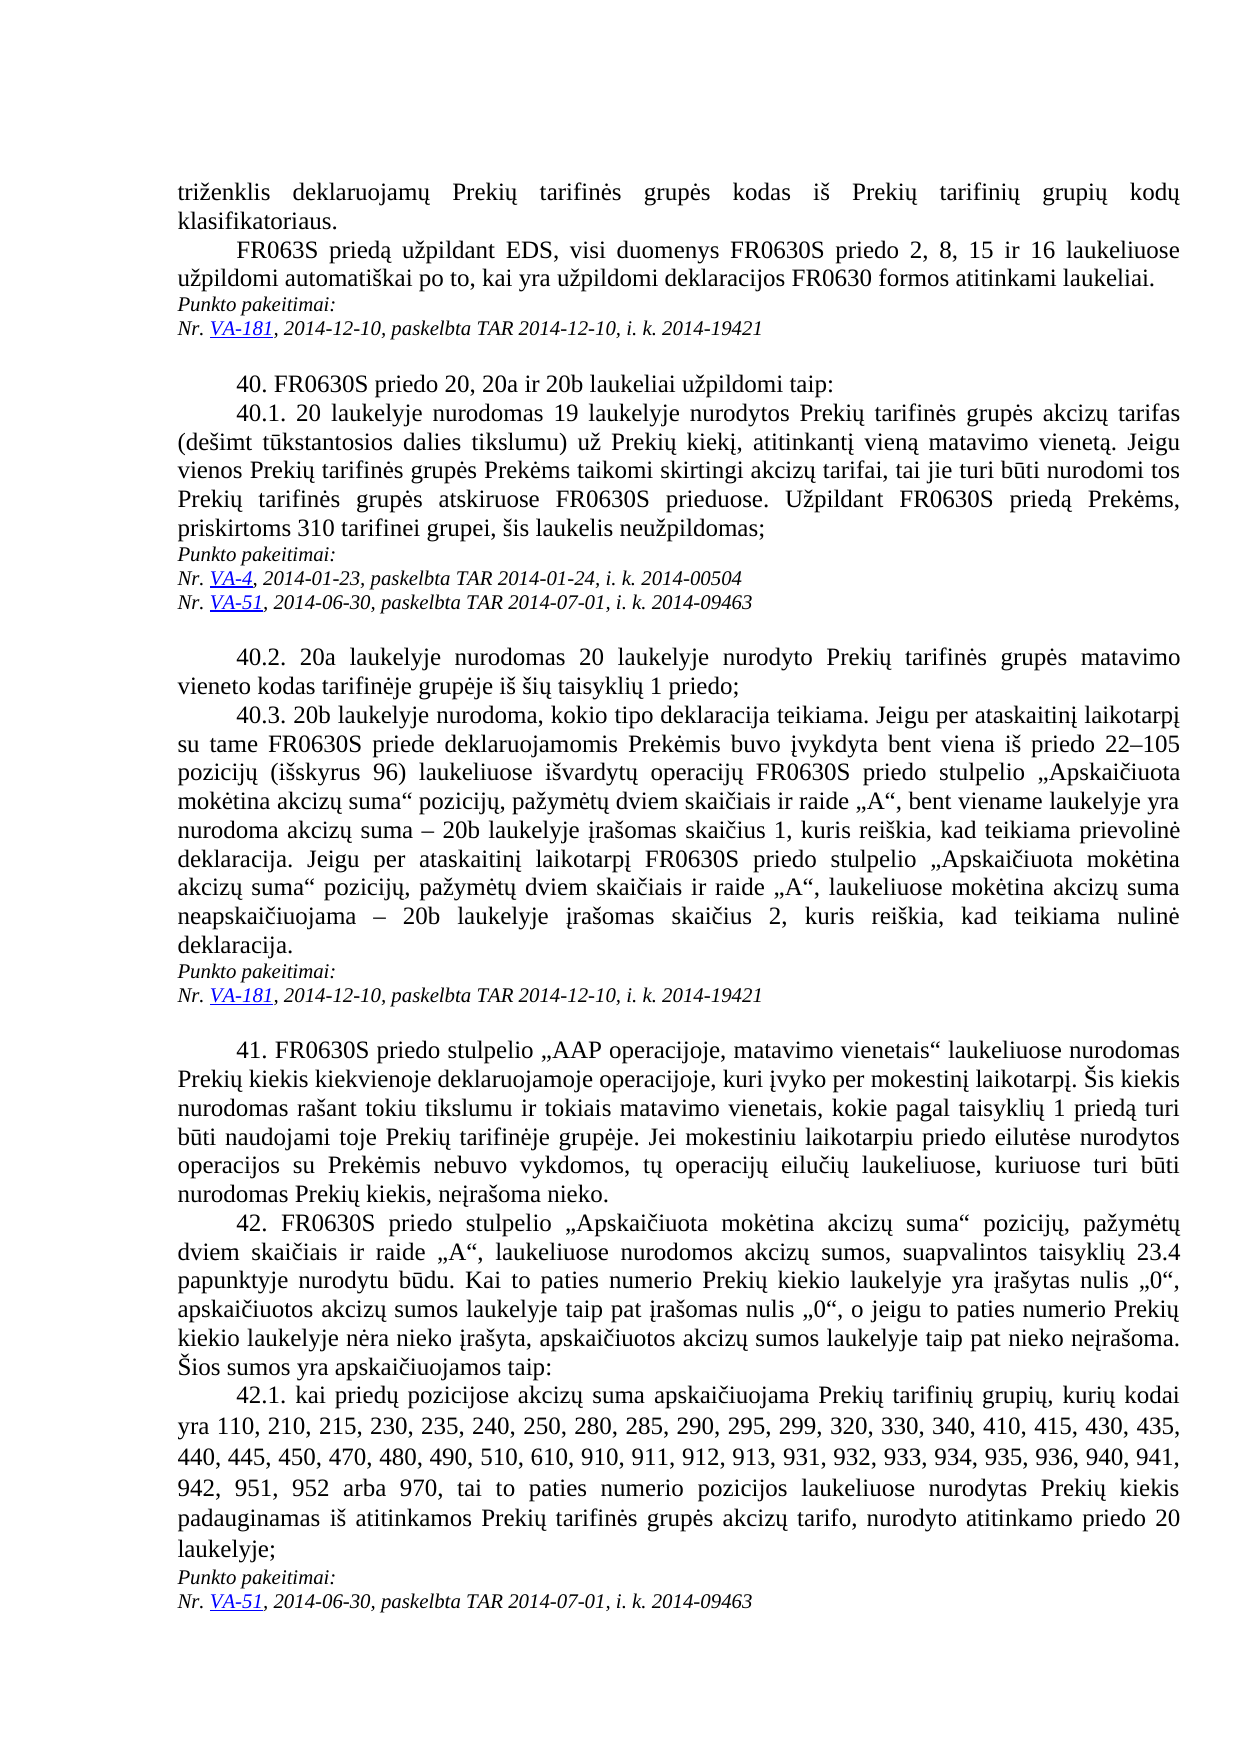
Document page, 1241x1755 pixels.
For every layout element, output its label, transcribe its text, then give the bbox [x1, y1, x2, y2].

text Nr. VA-181, 2014-12-10, paskelbta TAR 2014-12-10, i. k. 2014-19421 [177, 983, 1181, 1007]
text 40.1. 20 laukelyje nurodomas 19 laukelyje nurodytos Prekių tarifinės grupės akcizų tarifas (dešimt tūkstantosios dalies tikslumu) už Prekių kiekį, atitinkantį vieną matavimo vienetą. Jeigu vienos Prekių tarifinės grupės Prekėms taikomi skirtingi akcizų tarifai, tai jie turi būti nurodomi tos Prekių tarifinės grupės atskiruose FR0630S prieduose. Užpildant FR0630S priedą Prekėms, priskirtoms 310 tarifinei grupei, šis laukelis neužpildomas; [177, 398, 1181, 542]
text Punkto pakeitimai: [177, 1565, 1181, 1589]
text Punkto pakeitimai: [177, 542, 1181, 566]
text 41. FR0630S priedo stulpelio „AAP operacijoje, matavimo vienetais“ laukeliuose nurodomas Prekių kiekis kiekvienoje deklaruojamoje operacijoje, kuri įvyko per mokestinį laikotarpį. Šis kiekis nurodomas rašant tokiu tikslumu ir tokiais matavimo vienetais, kokie pagal taisyklių 1 priedą turi būti naudojami toje Prekių tarifinėje grupėje. Jei mokestiniu laikotarpiu priedo eilutėse nurodytos operacijos su Prekėmis nebuvo vykdomos, tų operacijų eilučių laukeliuose, kuriuose turi būti nurodomas Prekių kiekis, neįrašoma nieko. [177, 1036, 1181, 1208]
text 40.3. 20b laukelyje nurodoma, kokio tipo deklaracija teikiama. Jeigu per ataskaitinį laikotarpį su tame FR0630S priede deklaruojamomis Prekėmis buvo įvykdyta bent viena iš priedo 22–105 pozicijų (išskyrus 96) laukeliuose išvardytų operacijų FR0630S priedo stulpelio „Apskaičiuota mokėtina akcizų suma“ pozicijų, pažymėtų dviem skaičiais ir raide „A“, bent viename laukelyje yra nurodoma akcizų suma – 20b laukelyje įrašomas skaičius 1, kuris reiškia, kad teikiama prievolinė deklaracija. Jeigu per ataskaitinį laikotarpį FR0630S priedo stulpelio „Apskaičiuota mokėtina akcizų suma“ pozicijų, pažymėtų dviem skaičiais ir raide „A“, laukeliuose mokėtina akcizų suma neapskaičiuojama – 20b laukelyje įrašomas skaičius 2, kuris reiškia, kad teikiama nulinė deklaracija. [177, 700, 1181, 959]
text Punkto pakeitimai: [177, 959, 1181, 983]
text Punkto pakeitimai: [177, 292, 1181, 316]
text triženklis deklaruojamų Prekių tarifinės grupės kodas iš Prekių tarifinių grupių kodų klasifikatoriaus. [177, 177, 1181, 235]
text Nr. VA-181, 2014-12-10, paskelbta TAR 2014-12-10, i. k. 2014-19421 [177, 316, 1181, 340]
text 42.1. kai priedų pozicijose akcizų suma apskaičiuojama Prekių tarifinių grupių, kurių kodai yra 110, 210, 215, 230, 235, 240, 250, 280, 285, 290, 295, 299, 320, 330, 340, 410, 415, 430, 435, 440, 445, 450, 470, 480, 490, 510, 610, 910, 911, 912, 913, 931, 932, 933, 934, 935, 936, 940, 941, 942, 951, 952 arba 970, tai to paties numerio pozicijos laukeliuose nurodytas Prekių kiekis padauginamas iš atitinkamos Prekių tarifinės grupės akcizų tarifo, nurodyto atitinkamo priedo 20 laukelyje; [177, 1381, 1181, 1563]
text FR063S priedą užpildant EDS, visi duomenys FR0630S priedo 2, 8, 15 ir 16 laukeliuose užpildomi automatiškai po to, kai yra užpildomi deklaracijos FR0630 formos atitinkami laukeliai. [177, 235, 1181, 292]
text Nr. VA-51, 2014-06-30, paskelbta TAR 2014-07-01, i. k. 2014-09463 [177, 590, 1181, 614]
text Nr. VA-51, 2014-06-30, paskelbta TAR 2014-07-01, i. k. 2014-09463 [177, 1589, 1181, 1613]
text Nr. VA-4, 2014-01-23, paskelbta TAR 2014-01-24, i. k. 2014-00504 [177, 566, 1181, 590]
text 40. FR0630S priedo 20, 20a ir 20b laukeliai užpildomi taip: [177, 369, 1181, 398]
text 42. FR0630S priedo stulpelio „Apskaičiuota mokėtina akcizų suma“ pozicijų, pažymėtų dviem skaičiais ir raide „A“, laukeliuose nurodomos akcizų sumos, suapvalintos taisyklių 23.4 papunktyje nurodytu būdu. Kai to paties numerio Prekių kiekio laukelyje yra įrašytas nulis „0“, apskaičiuotos akcizų sumos laukelyje taip pat įrašomas nulis „0“, o jeigu to paties numerio Prekių kiekio laukelyje nėra nieko įrašyta, apskaičiuotos akcizų sumos laukelyje taip pat nieko neįrašoma. Šios sumos yra apskaičiuojamos taip: [177, 1208, 1181, 1381]
text 40.2. 20a laukelyje nurodomas 20 laukelyje nurodyto Prekių tarifinės grupės matavimo vieneto kodas tarifinėje grupėje iš šių taisyklių 1 priedo; [177, 642, 1181, 700]
